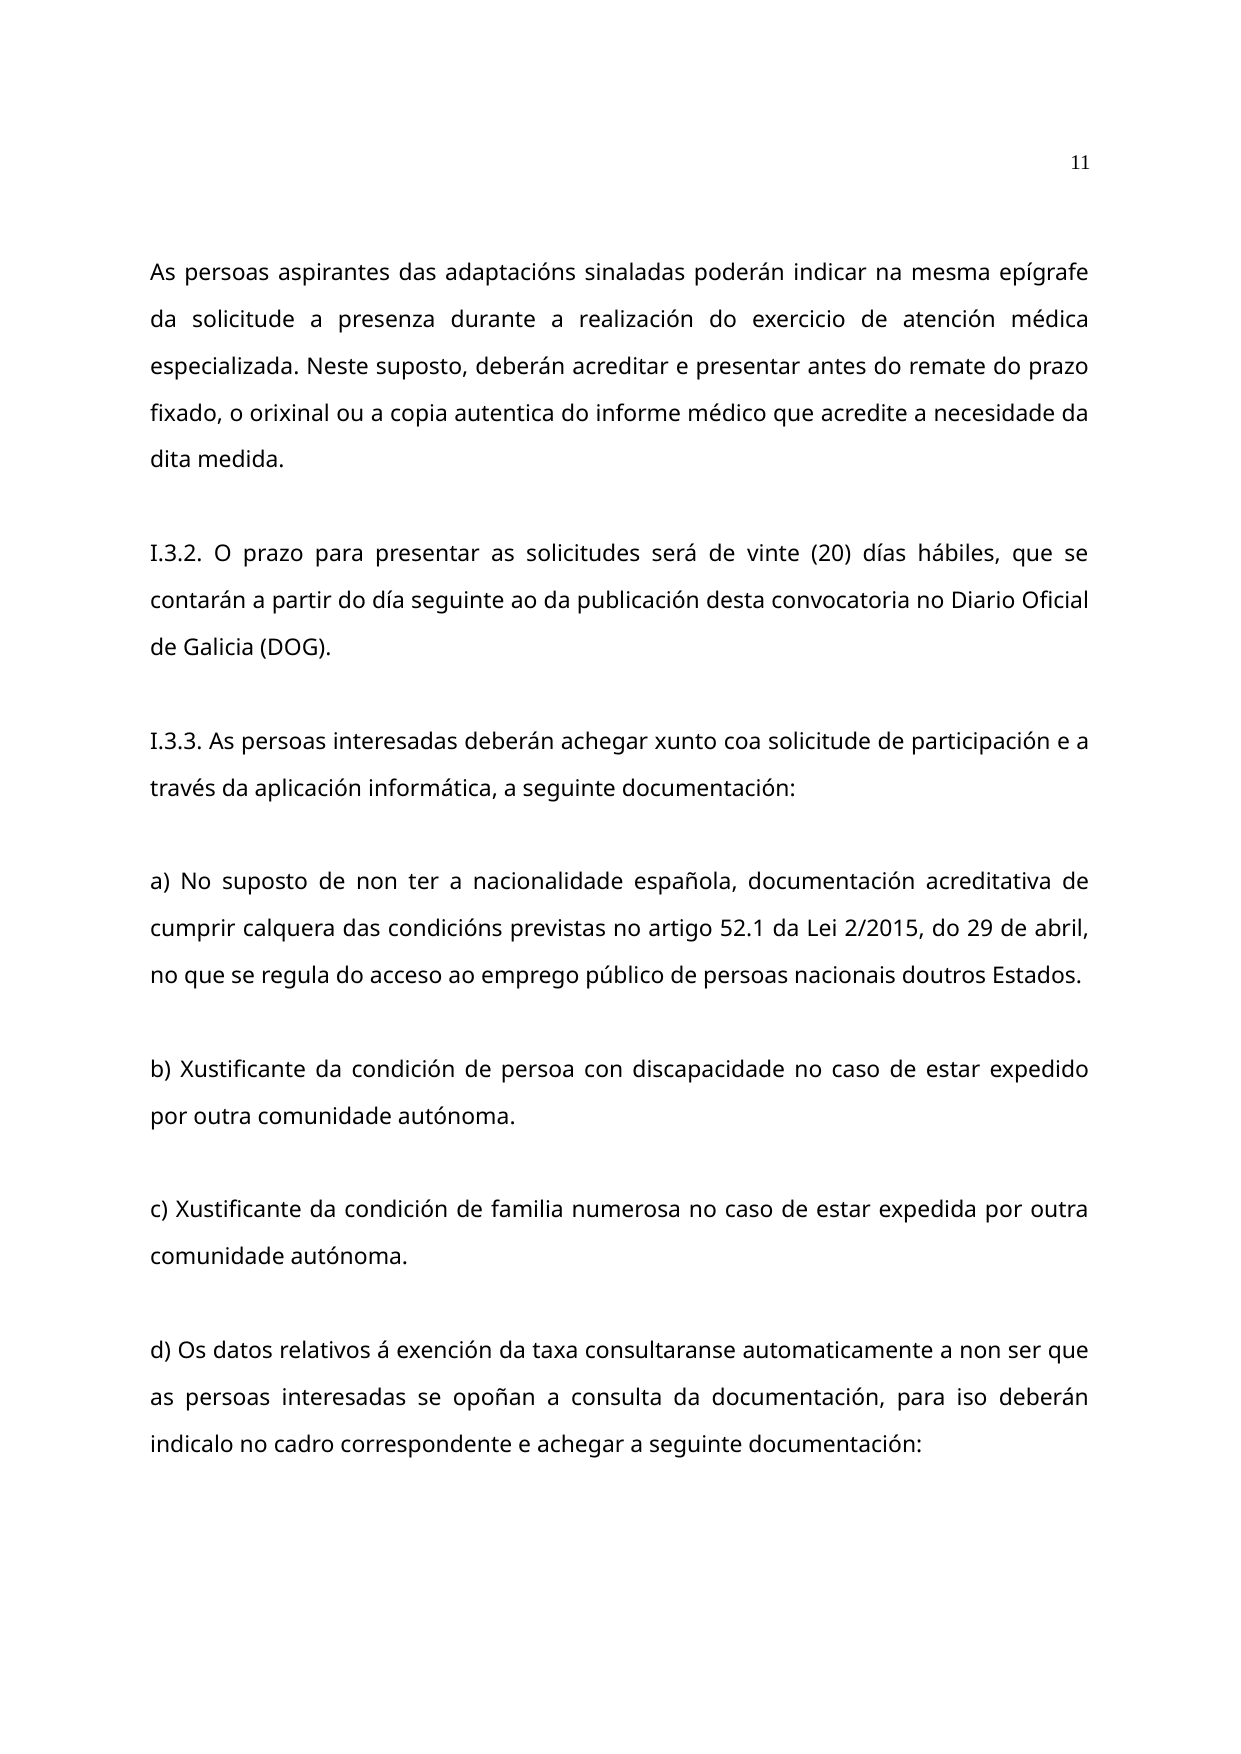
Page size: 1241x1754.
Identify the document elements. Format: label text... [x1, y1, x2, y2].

text As persoas aspirantes das adaptacións sinaladas poderán indicar na mesma epígrafe da solicitude a presenza durante a realización do exercicio de atención médica especializada. Neste suposto, deberán acreditar e presentar antes do remate do prazo fixado, o orixinal ou a copia autentica do informe médico que acredite a necesidade da dita medida. [150, 256, 1090, 475]
text b) Xustificante da condición de persoa con discapacidade no caso de estar expedido por outra comunidade autónoma. [150, 1053, 1090, 1131]
text I.3.2. O prazo para presentar as solicitudes será de vinte (20) días hábiles, que se contarán a partir do día seguinte ao da publicación desta convocatoria no Diario Oficial de Galicia (DOG). [150, 537, 1090, 662]
text d) Os datos relativos á exención da taxa consultaranse automaticamente a non ser que as persoas interesadas se opoñan a consulta da documentación, para iso deberán indicalo no cadro correspondente e achegar a seguinte documentación: [150, 1334, 1090, 1459]
text I.3.3. As persoas interesadas deberán achegar xunto coa solicitude de participación e a través da aplicación informática, a seguinte documentación: [150, 725, 1090, 803]
text a) No suposto de non ter a nacionalidade española, documentación acreditativa de cumprir calquera das condicións previstas no artigo 52.1 da Lei 2/2015, do 29 de abril, no que se regula do acceso ao emprego público de persoas nacionais doutros Estados. [150, 865, 1090, 990]
text c) Xustificante da condición de familia numerosa no caso de estar expedida por outra comunidade autónoma. [150, 1193, 1090, 1272]
